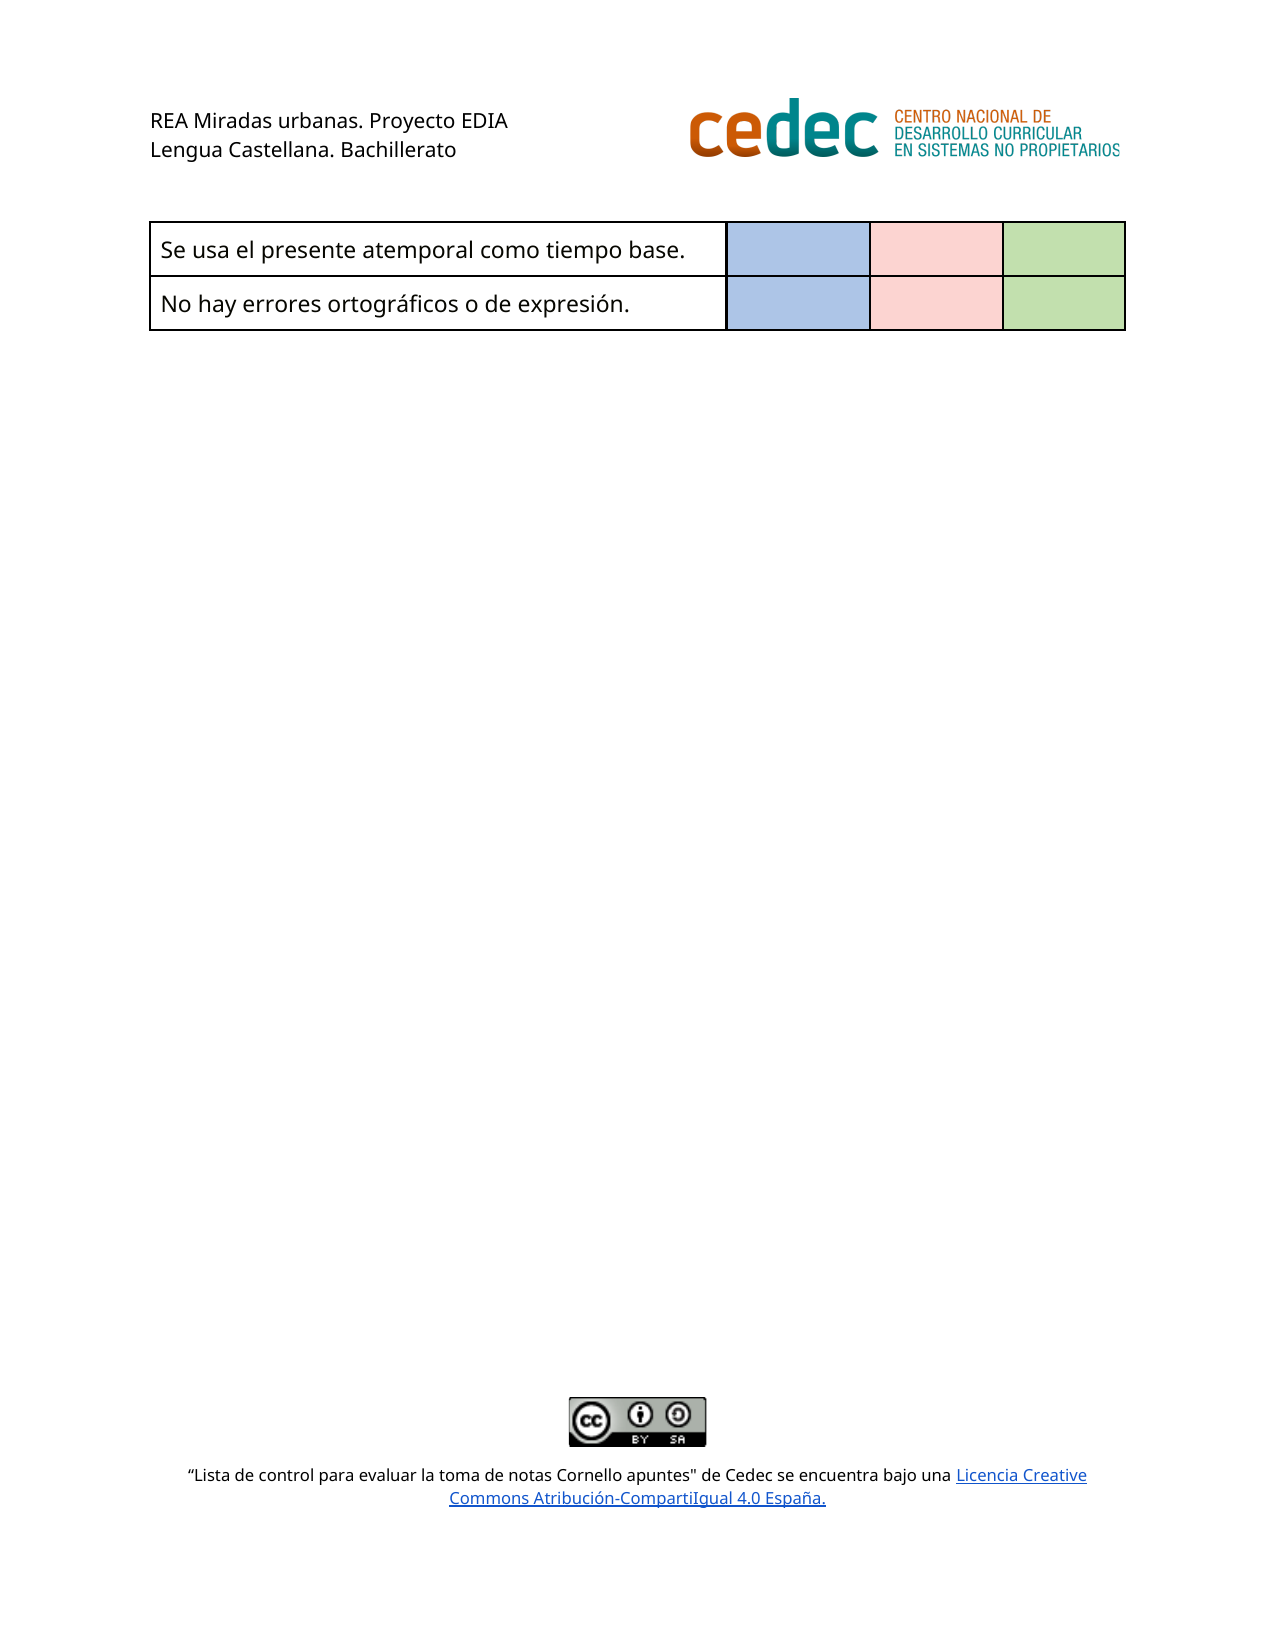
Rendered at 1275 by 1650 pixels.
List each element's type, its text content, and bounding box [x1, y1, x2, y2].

table_cell Se usa el presente atemporal como tiempo base. [151, 223, 725, 275]
table_cell [728, 223, 869, 275]
table_cell [1004, 223, 1124, 275]
picture [568, 1397, 707, 1447]
table_cell [1004, 277, 1124, 329]
table_cell [871, 223, 1002, 275]
picture [690, 98, 1120, 157]
table_cell [871, 277, 1002, 329]
table_cell No hay errores ortográficos o de expresión. [151, 277, 725, 329]
table_cell [728, 277, 869, 329]
